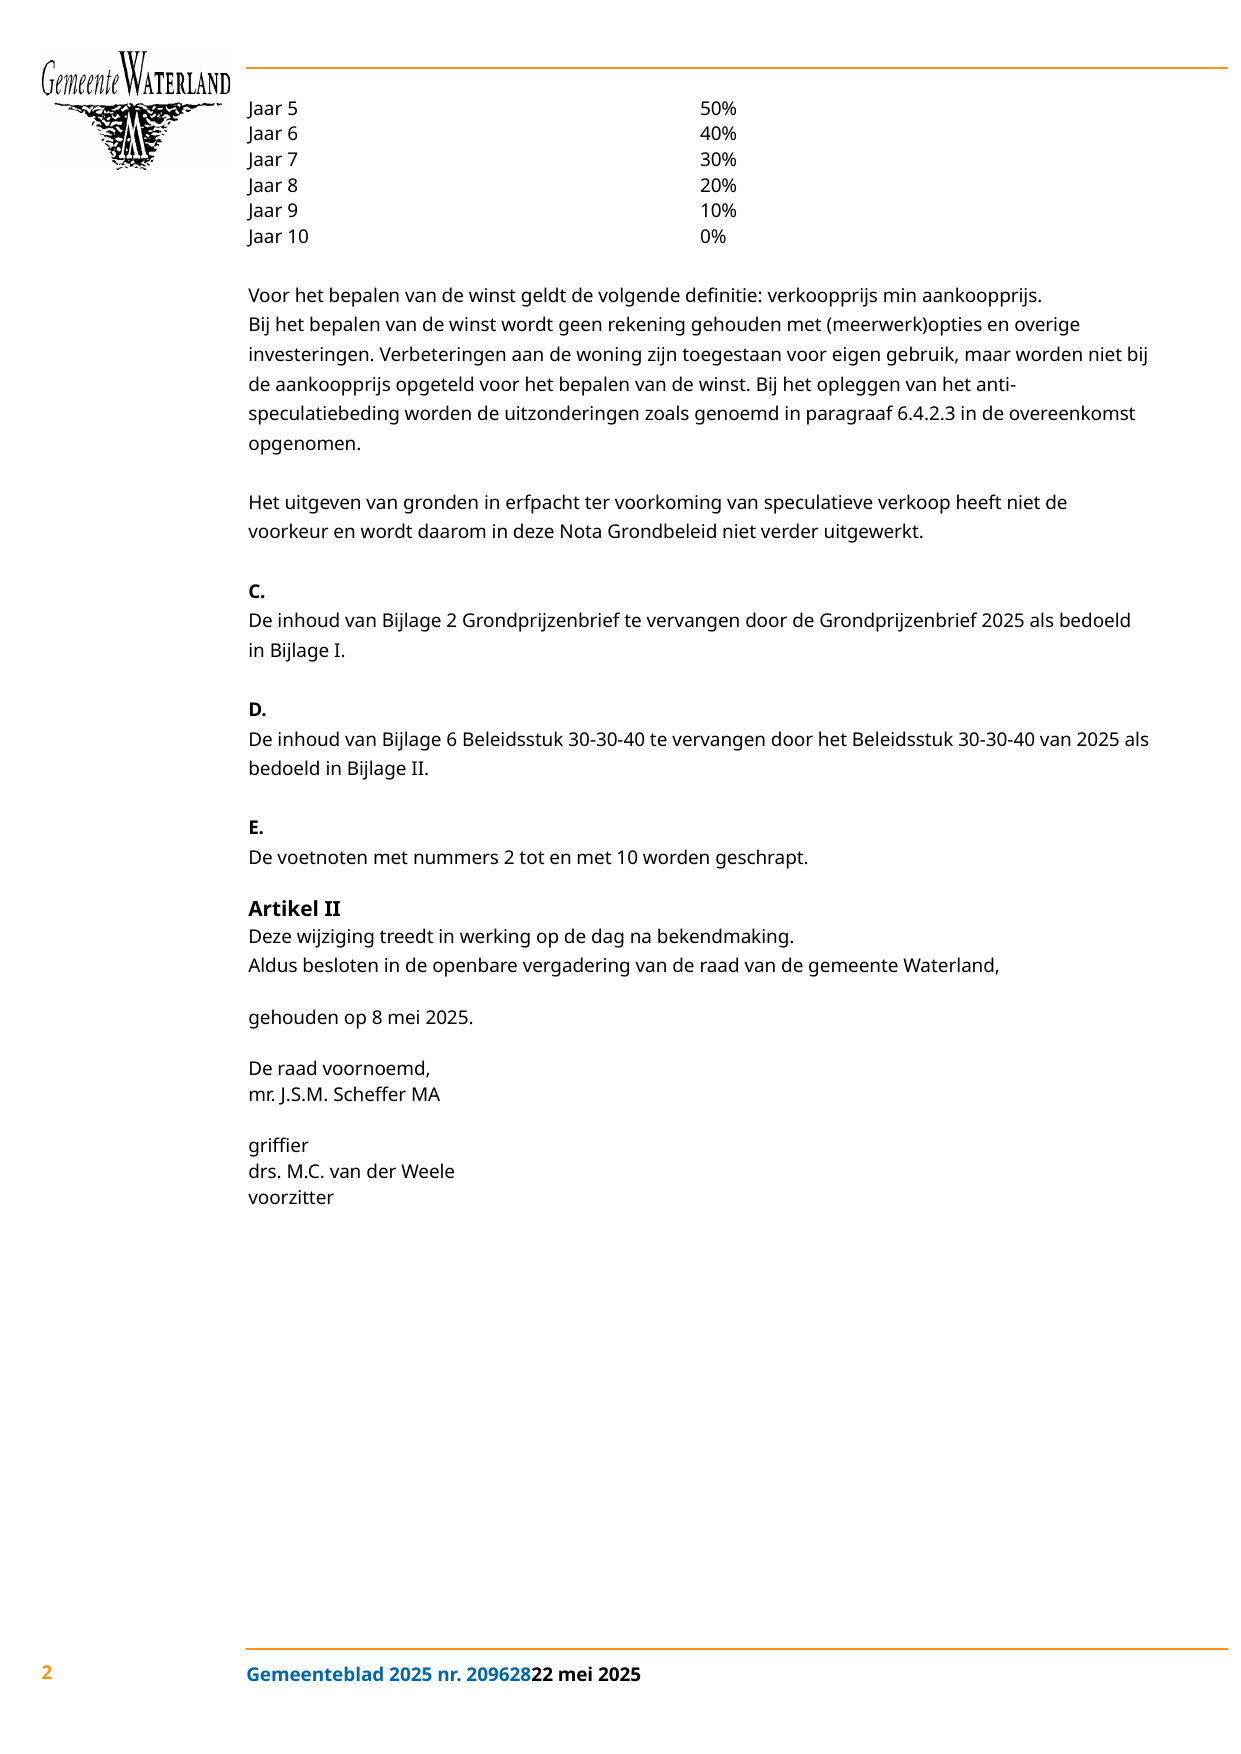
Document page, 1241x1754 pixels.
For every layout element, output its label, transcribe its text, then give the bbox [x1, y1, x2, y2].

text gehouden op 8 mei 2025. [248, 1004, 1152, 1030]
text De raad voornoemd, [248, 1055, 1152, 1081]
table_cell Jaar 10 [248, 224, 700, 249]
table_cell 50% [700, 95, 1152, 121]
text griffier [248, 1133, 1152, 1158]
table_cell 30% [700, 146, 1152, 172]
text mr. J.S.M. Scheffer MA [248, 1081, 1152, 1107]
table_cell 20% [700, 172, 1152, 198]
text Aldus besloten in de openbare vergadering van de raad van de gemeente Waterland, [248, 952, 1152, 978]
text Het uitgeven van gronden in erfpacht ter voorkoming van speculatieve verkoop heeft niet de voorkeur en wordt daarom in deze Nota Grondbeleid niet verder uitgewerkt. [248, 489, 1152, 544]
table_cell 10% [700, 198, 1152, 223]
text drs. M.C. van der Weele [248, 1158, 1152, 1184]
text Bij het bepalen van de winst wordt geen rekening gehouden met (meerwerk)opties en overige investeringen. Verbeteringen aan de woning zijn toegestaan voor eigen gebruik, maar worden niet bij de aankoopprijs opgeteld voor het bepalen van de winst. Bij het opleggen van het anti-speculatiebeding worden de uitzonderingen zoals genoemd in paragraaf 6.4.2.3 in de overeenkomst opgenomen. [248, 312, 1152, 456]
text De voetnoten met nummers 2 tot en met 10 worden geschrapt. [248, 844, 1152, 870]
table_cell Jaar 5 [248, 95, 700, 121]
text D. [248, 696, 1152, 722]
text De inhoud van Bijlage 6 Beleidsstuk 30-30-40 te vervangen door het Beleidsstuk 30-30-40 van 2025 als bedoeld in Bijlage II. [248, 726, 1152, 781]
text Voor het bepalen van de winst geldt de volgende definitie: verkoopprijs min aankoopprijs. [248, 282, 1152, 308]
text De inhoud van Bijlage 2 Grondprijzenbrief te vervangen door de Grondprijzenbrief 2025 als bedoeld in Bijlage I. [248, 607, 1152, 663]
text Deze wijziging treedt in werking op de dag na bekendmaking. [248, 923, 1152, 949]
table_cell 0% [700, 224, 1152, 249]
text Artikel II [248, 894, 1152, 923]
text voorzitter [248, 1184, 1152, 1210]
text E. [248, 814, 1152, 840]
table_cell Jaar 8 [248, 172, 700, 198]
table_cell 40% [700, 121, 1152, 146]
table_cell Jaar 7 [248, 146, 700, 172]
table_cell Jaar 9 [248, 198, 700, 223]
picture [41, 47, 231, 172]
table_cell Jaar 6 [248, 121, 700, 146]
text C. [248, 578, 1152, 603]
